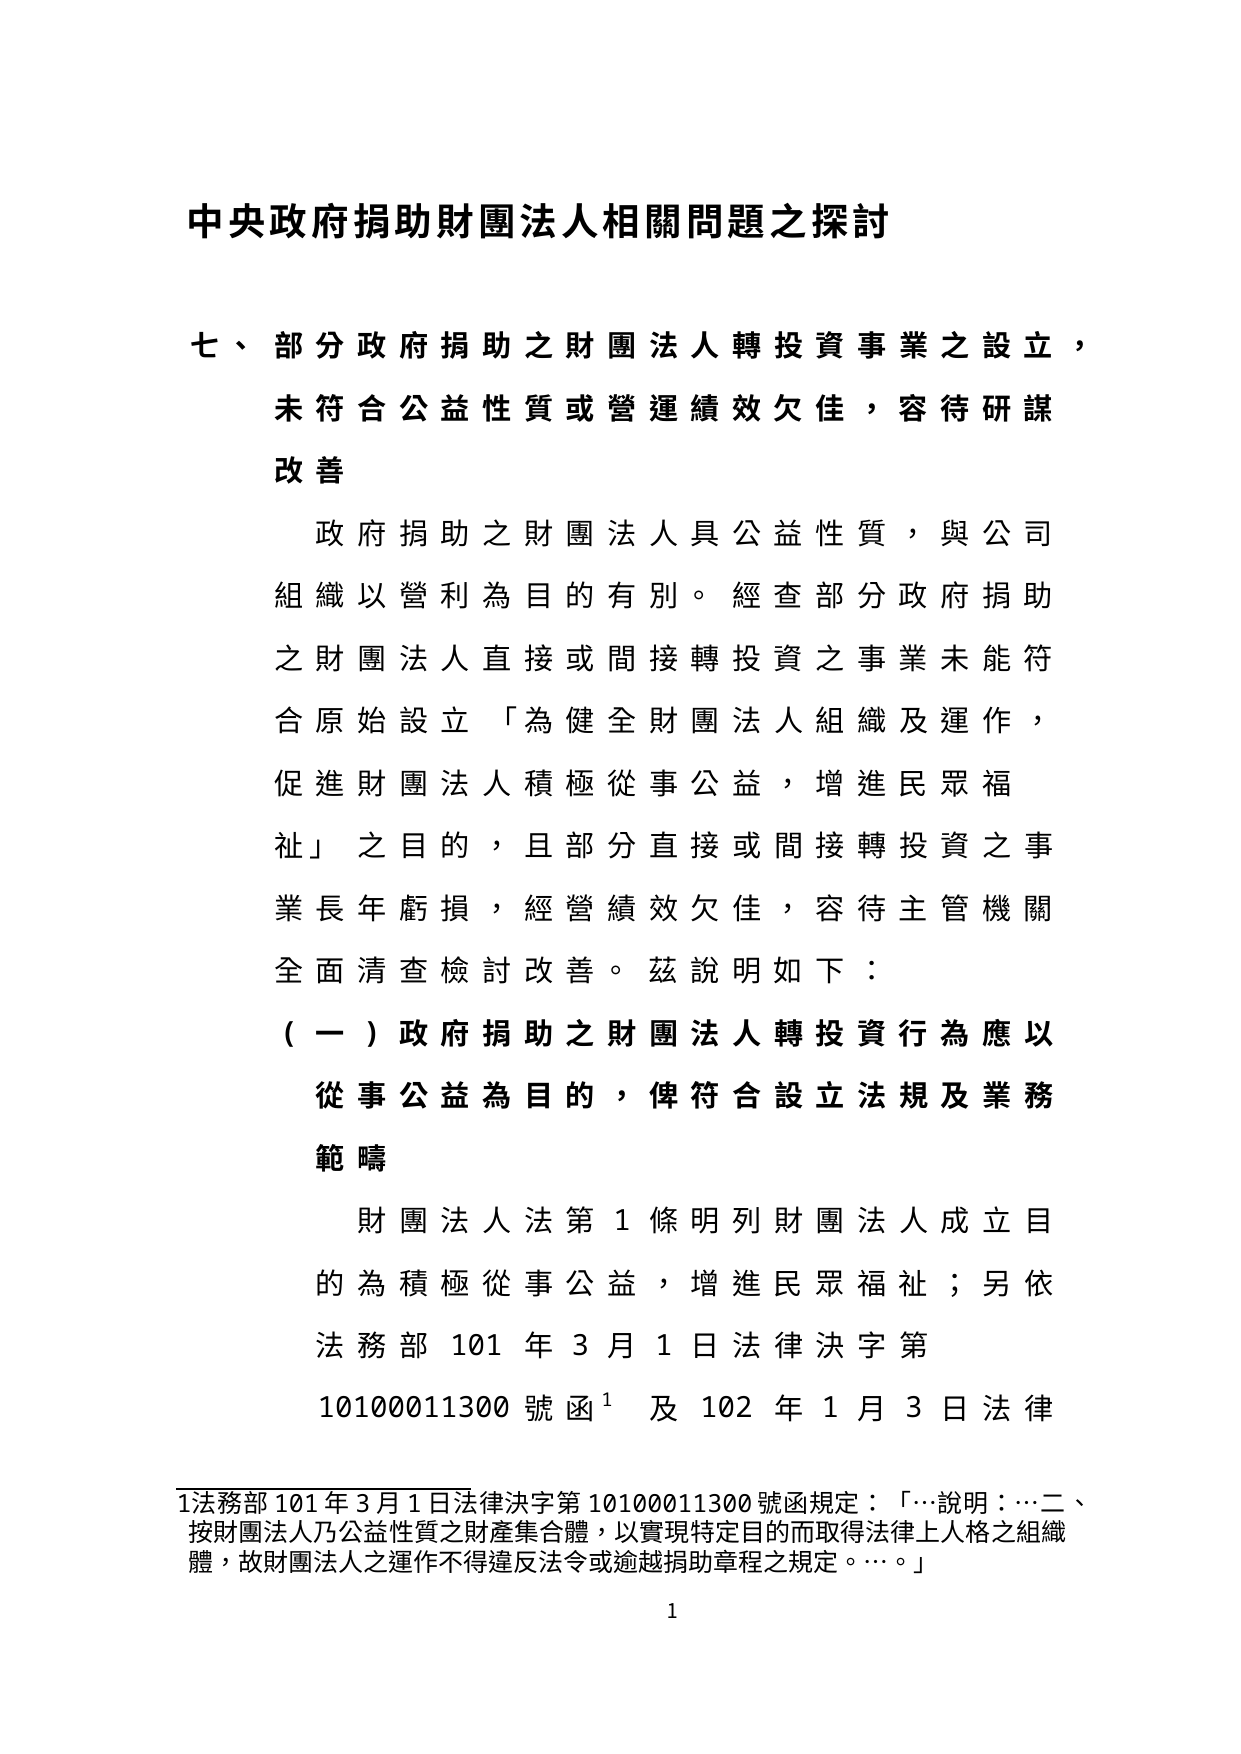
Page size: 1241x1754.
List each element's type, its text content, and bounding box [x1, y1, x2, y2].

text 政府捐助之財團法人具公益性質，與公司組織以營利為目的有別。經查部分政府捐助之財團法人直接或間接轉投資之事業未能符合原始設立「為健全財團法人組織及運作，促進財團法人積極從事公益，增進民眾福祉」之目的，且部分直接或間接轉投資之事業長年虧損，經營績效欠佳，容待主管機關全面清查檢討改善。茲說明如下： [243, 490, 1059, 990]
text 財團法人法第1條明列財團法人成立目的為積極從事公益，增進民眾福祉；另依法務部101年3月1日法律決字第10100011300號函及102年1月3日法律字第10103111050號函亦規範，財團法人係公益性質，其運作不得逾越捐助章程之規定，且其公益本質與以營利為目的之公司組織有別，其投資行為應為財團法人達成公益目的所必要，並經主管機關衡量其監督管理量能，與財團法人之設立目的、公益性及財務健全後為之；故財團法人之轉投資行為應本於公益，始符合設立目的及業務範疇。 [273, 1177, 1059, 1427]
text 中央政府捐助財團法人相關問題之探討 [184, 177, 1059, 240]
text 法務部101年3月1日法律決字第10100011300號函規定：「…說明：…二、按財團法人乃公益性質之財產集合體，以實現特定目的而取得法律上人格之組織體，故財團法人之運作不得違反法令或逾越捐助章程之規定。…。」 [176, 1489, 1067, 1577]
text (一)政府捐助之財團法人轉投資行為應以從事公益為目的，俾符合設立法規及業務範疇 [243, 990, 1059, 1177]
text 七、部分政府捐助之財團法人轉投資事業之設立，未符合公益性質或營運績效欠佳，容待研謀改善 [184, 302, 1059, 490]
